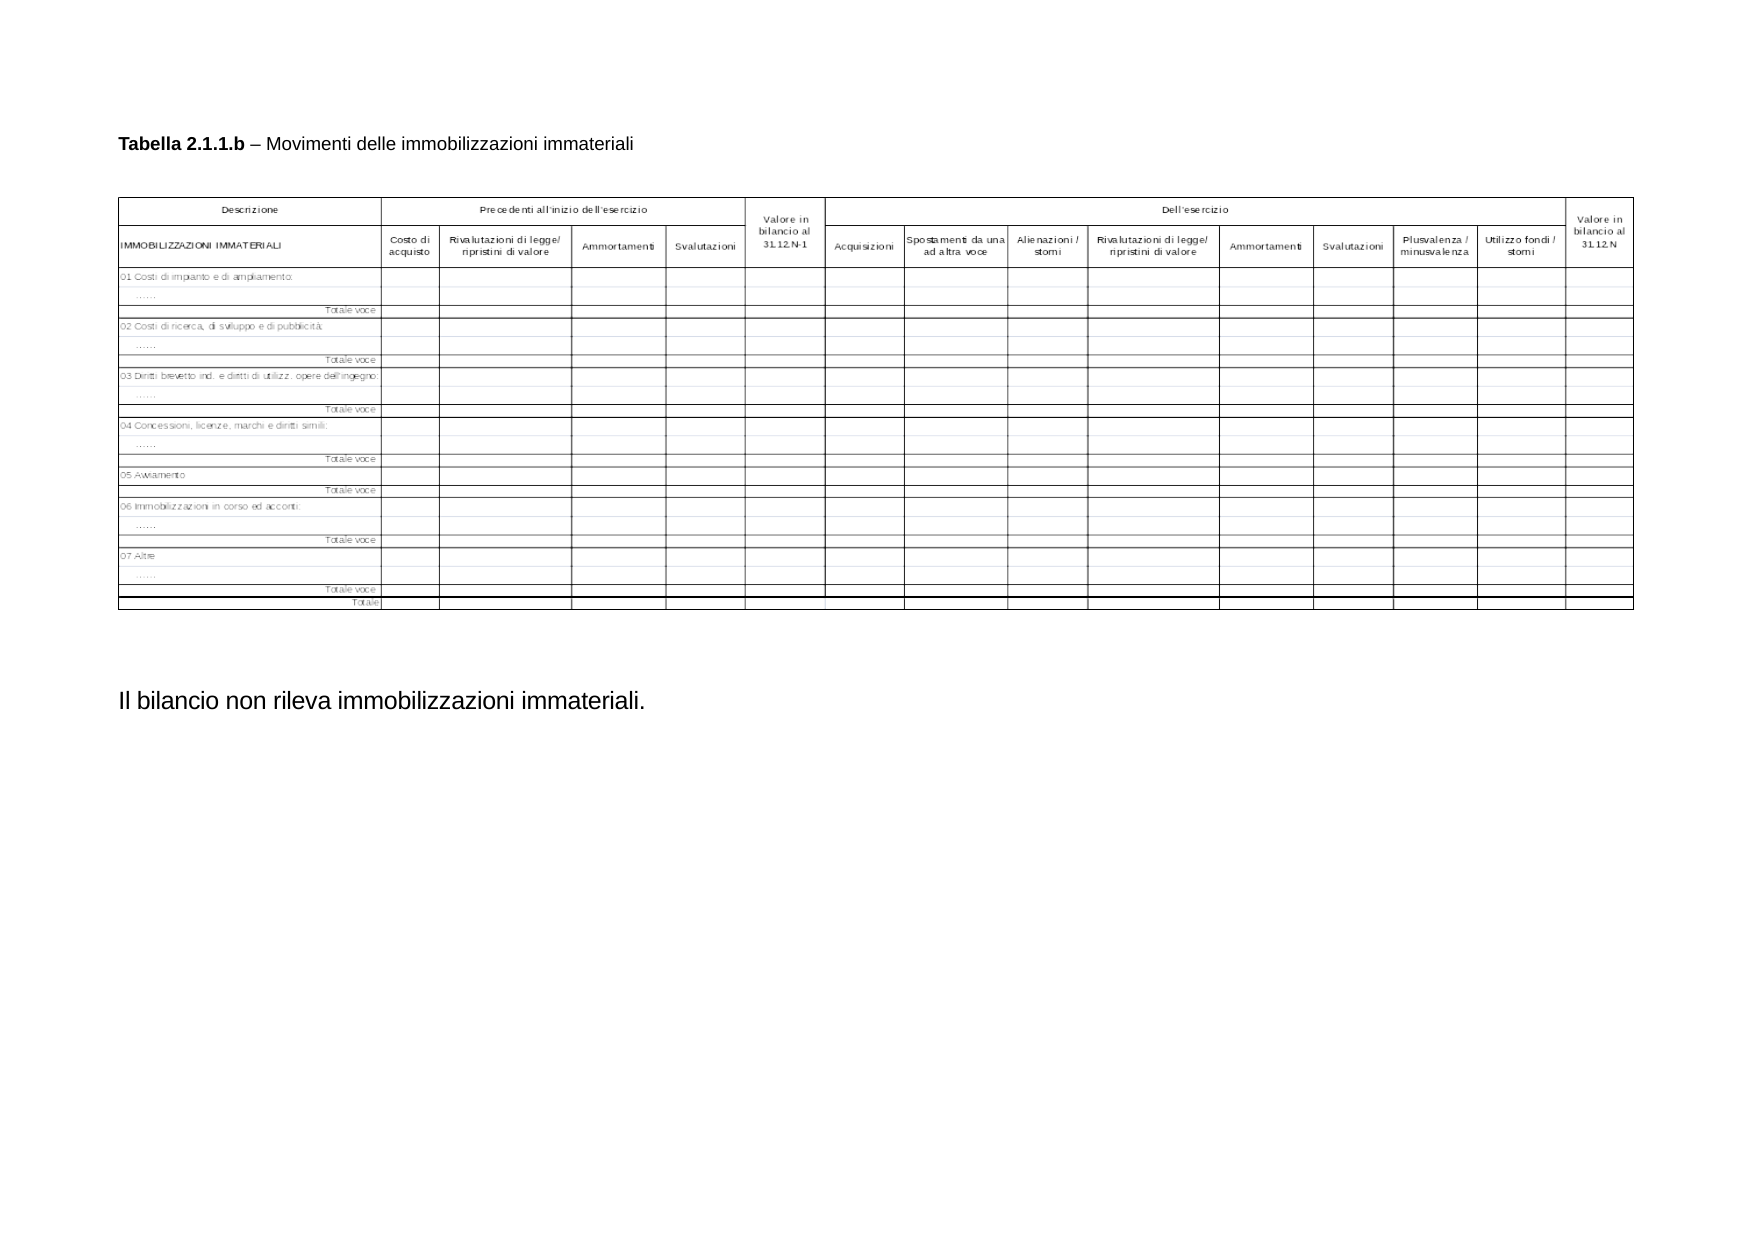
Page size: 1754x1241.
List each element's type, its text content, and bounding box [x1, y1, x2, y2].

text Tabella 2.1.1.b – Movimenti delle immobilizzazioni immateriali [118, 132, 1606, 154]
text Il bilancio non rileva immobilizzazioni immateriali. [118, 686, 1606, 714]
